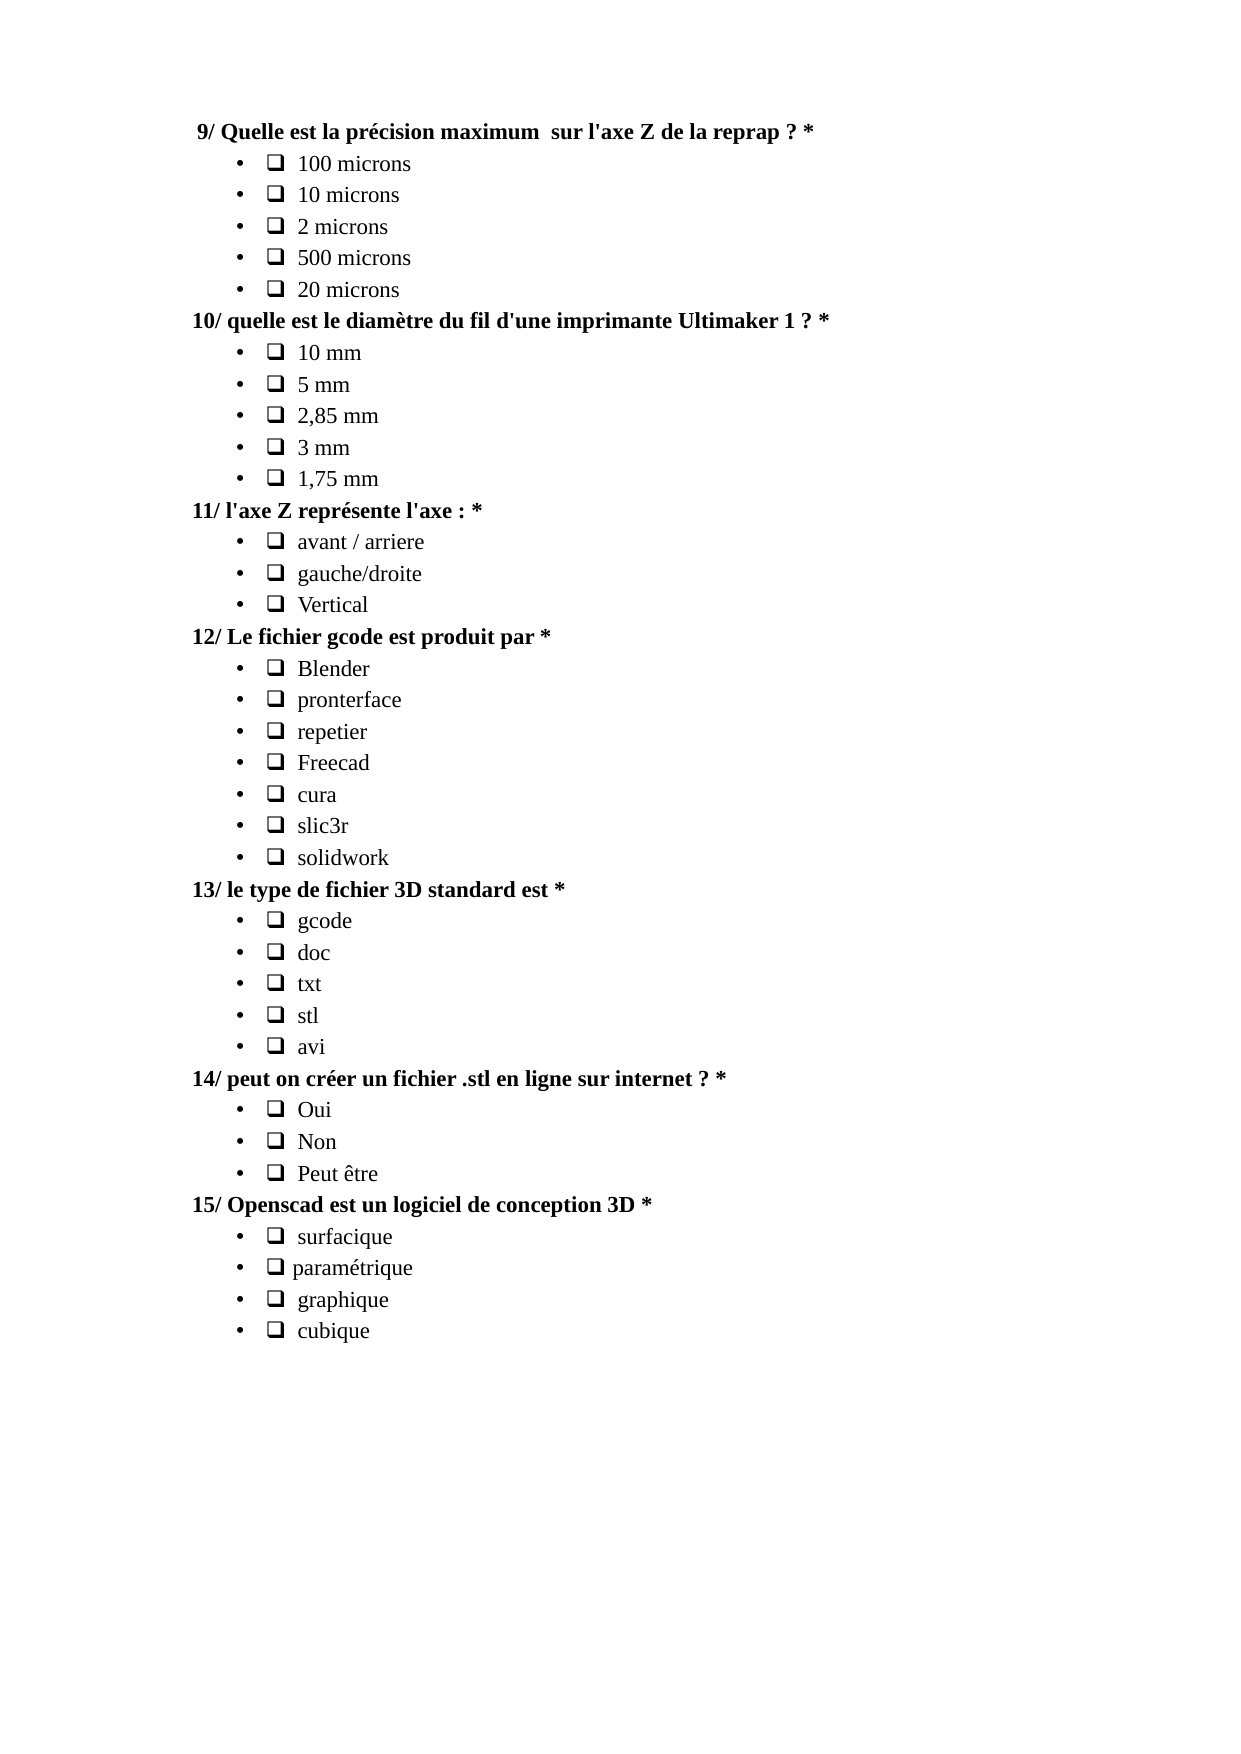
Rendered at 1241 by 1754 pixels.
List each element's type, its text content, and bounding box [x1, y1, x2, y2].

list 9/ Quelle est la précision maximum sur l'axe Z de la reprap ? * [162, 118, 1122, 144]
list  repetier [236, 718, 1122, 744]
list  cubique [236, 1318, 1122, 1344]
list  solidwork [236, 844, 1122, 870]
list  Oui [236, 1097, 1122, 1123]
list  paramétrique [236, 1254, 1122, 1281]
list  100 microns [236, 150, 1122, 176]
list  Non [236, 1128, 1122, 1154]
list  avi [236, 1033, 1122, 1060]
list  5 mm [236, 371, 1122, 397]
list 15/ Openscad est un logiciel de conception 3D * [162, 1191, 1122, 1218]
list  gcode [236, 907, 1122, 933]
list  surfacique [236, 1223, 1122, 1249]
list  10 mm [236, 339, 1122, 365]
list  1,75 mm [236, 465, 1122, 492]
list 11/ l'axe Z représente l'axe : * [162, 497, 1122, 523]
list  slic3r [236, 812, 1122, 839]
list  Peut être [236, 1160, 1122, 1186]
list  doc [236, 939, 1122, 965]
list 10/ quelle est le diamètre du fil d'une imprimante Ultimaker 1 ? * [162, 307, 1122, 334]
list  10 microns [236, 181, 1122, 208]
list  Blender [236, 655, 1122, 681]
list  Freecad [236, 749, 1122, 776]
list 12/ Le fichier gcode est produit par * [162, 623, 1122, 649]
list  2,85 mm [236, 402, 1122, 428]
list  Vertical [236, 592, 1122, 618]
list 14/ peut on créer un fichier .stl en ligne sur internet ? * [162, 1065, 1122, 1091]
list  20 microns [236, 276, 1122, 302]
list 13/ le type de fichier 3D standard est * [162, 876, 1122, 902]
list  2 microns [236, 213, 1122, 239]
list  3 mm [236, 434, 1122, 460]
list  txt [236, 970, 1122, 997]
list  gauche/droite [236, 560, 1122, 586]
list  avant / arriere [236, 528, 1122, 555]
list  cura [236, 781, 1122, 807]
list  pronterface [236, 686, 1122, 713]
list  500 microns [236, 244, 1122, 271]
list  graphique [236, 1286, 1122, 1312]
list  stl [236, 1002, 1122, 1028]
